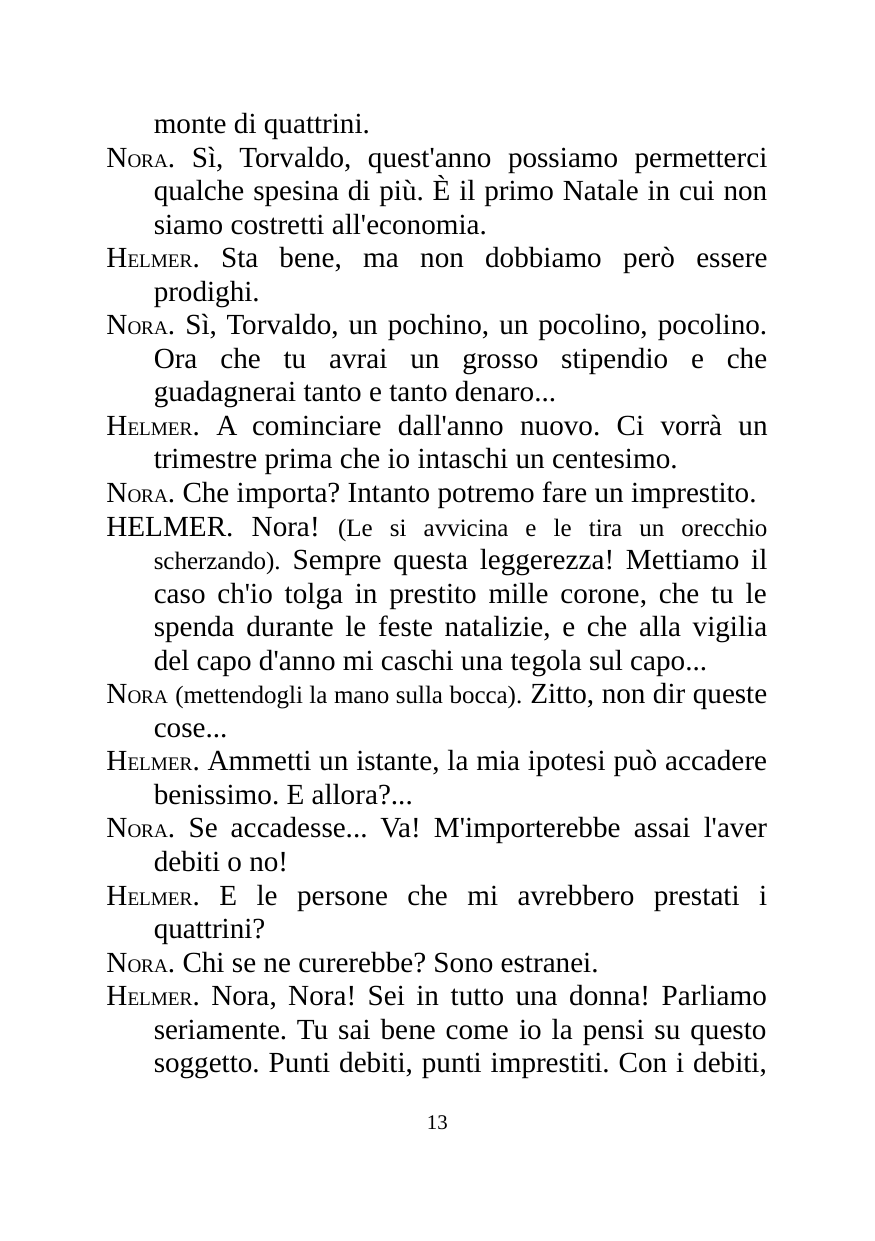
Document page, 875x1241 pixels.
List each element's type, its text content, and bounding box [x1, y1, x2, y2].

text HELMER. Nora! (Le si avvicina e le tira un orecchio scherzando). Sempre questa leggerezza! Mettiamo il caso ch'io tolga in prestito mille corone, che tu le spenda durante le feste natalizie, e che alla vigilia del capo d'anno mi caschi una tegola sul capo... [106, 509, 768, 676]
text Nora (mettendogli la mano sulla bocca). Zitto, non dir queste cose... [106, 676, 768, 743]
text monte di quattrini. [106, 106, 768, 140]
text Nora. Sì, Torvaldo, quest'anno possiamo permetterci qualche spesina di più. È il primo Natale in cui non siamo costretti all'economia. [106, 140, 768, 240]
text Nora. Sì, Torvaldo, un pochino, un pocolino, pocolino. Ora che tu avrai un grosso stipendio e che guadagnerai tanto e tanto denaro... [106, 307, 768, 408]
text Nora. Chi se ne curerebbe? Sono estranei. [106, 945, 768, 978]
text Helmer. Sta bene, ma non dobbiamo però essere prodighi. [106, 240, 768, 307]
text Nora. Se accadesse... Va! M'importerebbe assai l'aver debiti o no! [106, 811, 768, 878]
text Nora. Che importa? Intanto potremo fare un imprestito. [106, 475, 768, 509]
text Helmer. E le persone che mi avrebbero prestati i quattrini? [106, 878, 768, 945]
text Helmer. Ammetti un istante, la mia ipotesi può accadere benissimo. E allora?... [106, 743, 768, 811]
text Helmer. A cominciare dall'anno nuovo. Ci vorrà un trimestre prima che io intaschi un centesimo. [106, 408, 768, 475]
text Helmer. Nora, Nora! Sei in tutto una donna! Parliamo seriamente. Tu sai bene come io la pensi su questo soggetto. Punti debiti, punti imprestiti. Con i debiti, [106, 978, 768, 1079]
